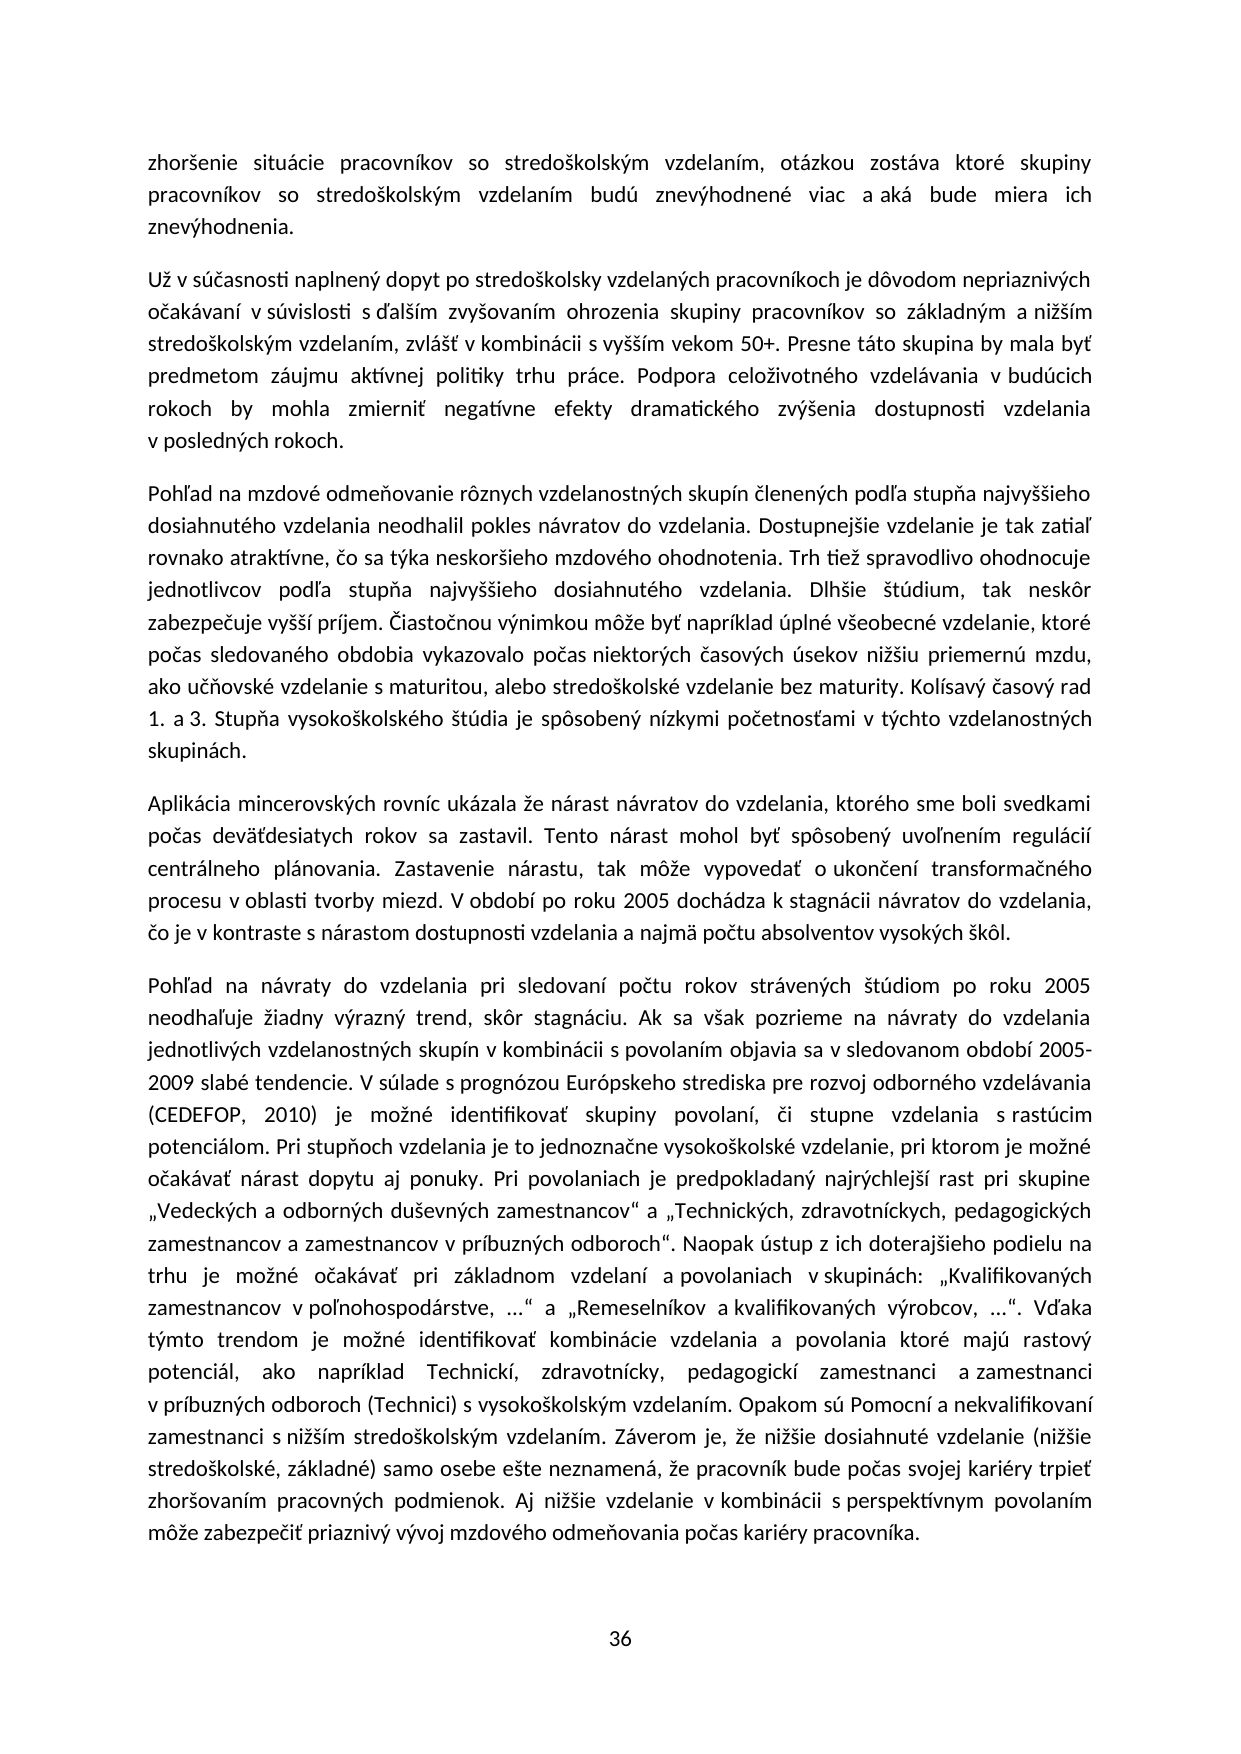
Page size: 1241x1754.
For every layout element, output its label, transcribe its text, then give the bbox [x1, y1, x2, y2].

text Aplikácia mincerovských rovníc ukázala že nárast návratov do vzdelania, ktorého sme boli svedkami počas deväťdesiatych rokov sa zastavil. Tento nárast mohol byť spôsobený uvoľnením regulácií centrálneho plánovania. Zastavenie nárastu, tak môže vypovedať o ukončení transformačného procesu v oblasti tvorby miezd. V období po roku 2005 dochádza k stagnácii návratov do vzdelania, čo je v kontraste s nárastom dostupnosti vzdelania a najmä počtu absolventov vysokých škôl. [148, 789, 1093, 946]
text Už v súčasnosti naplnený dopyt po stredoškolsky vzdelaných pracovníkoch je dôvodom nepriaznivých očakávaní v súvislosti s ďalším zvyšovaním ohrozenia skupiny pracovníkov so základným a nižším stredoškolským vzdelaním, zvlášť v kombinácii s vyšším vekom 50+. Presne táto skupina by mala byť predmetom záujmu aktívnej politiky trhu práce. Podpora celoživotného vzdelávania v budúcich rokoch by mohla zmierniť negatívne efekty dramatického zvýšenia dostupnosti vzdelania v posledných rokoch. [148, 265, 1093, 454]
text Pohľad na návraty do vzdelania pri sledovaní počtu rokov strávených štúdiom po roku 2005 neodhaľuje žiadny výrazný trend, skôr stagnáciu. Ak sa však pozrieme na návraty do vzdelania jednotlivých vzdelanostných skupín v kombinácii s povolaním objavia sa v sledovanom období 2005-2009 slabé tendencie. V súlade s prognózou Európskeho strediska pre rozvoj odborného vzdelávania (CEDEFOP, 2010) je možné identifikovať skupiny povolaní, či stupne vzdelania s rastúcim potenciálom. Pri stupňoch vzdelania je to jednoznačne vysokoškolské vzdelanie, pri ktorom je možné očakávať nárast dopytu aj ponuky. Pri povolaniach je predpokladaný najrýchlejší rast pri skupine „Vedeckých a odborných duševných zamestnancov“ a „Technických, zdravotníckych, pedagogických zamestnancov a zamestnancov v príbuzných odboroch“. Naopak ústup z ich doterajšieho podielu na trhu je možné očakávať pri základnom vzdelaní a povolaniach v skupinách: „Kvalifikovaných zamestnancov v poľnohospodárstve, ...“ a „Remeselníkov a kvalifikovaných výrobcov, ...“. Vďaka týmto trendom je možné identifikovať kombinácie vzdelania a povolania ktoré majú rastový potenciál, ako napríklad Technickí, zdravotnícky, pedagogickí zamestnanci a zamestnanci v príbuzných odboroch (Technici) s vysokoškolským vzdelaním. Opakom sú Pomocní a nekvalifikovaní zamestnanci s nižším stredoškolským vzdelaním. Záverom je, že nižšie dosiahnuté vzdelanie (nižšie stredoškolské, základné) samo osebe ešte neznamená, že pracovník bude počas svojej kariéry trpieť zhoršovaním pracovných podmienok. Aj nižšie vzdelanie v kombinácii s perspektívnym povolaním môže zabezpečiť priaznivý vývoj mzdového odmeňovania počas kariéry pracovníka. [148, 971, 1093, 1546]
text Pohľad na mzdové odmeňovanie rôznych vzdelanostných skupín členených podľa stupňa najvyššieho dosiahnutého vzdelania neodhalil pokles návratov do vzdelania. Dostupnejšie vzdelanie je tak zatiaľ rovnako atraktívne, čo sa týka neskoršieho mzdového ohodnotenia. Trh tiež spravodlivo ohodnocuje jednotlivcov podľa stupňa najvyššieho dosiahnutého vzdelania. Dlhšie štúdium, tak neskôr zabezpečuje vyšší príjem. Čiastočnou výnimkou môže byť napríklad úplné všeobecné vzdelanie, ktoré počas sledovaného obdobia vykazovalo počas niektorých časových úsekov nižšiu priemernú mzdu, ako učňovské vzdelanie s maturitou, alebo stredoškolské vzdelanie bez maturity. Kolísavý časový rad 1. a 3. Stupňa vysokoškolského štúdia je spôsobený nízkymi početnosťami v týchto vzdelanostných skupinách. [148, 479, 1093, 764]
text zhoršenie situácie pracovníkov so stredoškolským vzdelaním, otázkou zostáva ktoré skupiny pracovníkov so stredoškolským vzdelaním budú znevýhodnené viac a aká bude miera ich znevýhodnenia. [148, 148, 1093, 240]
